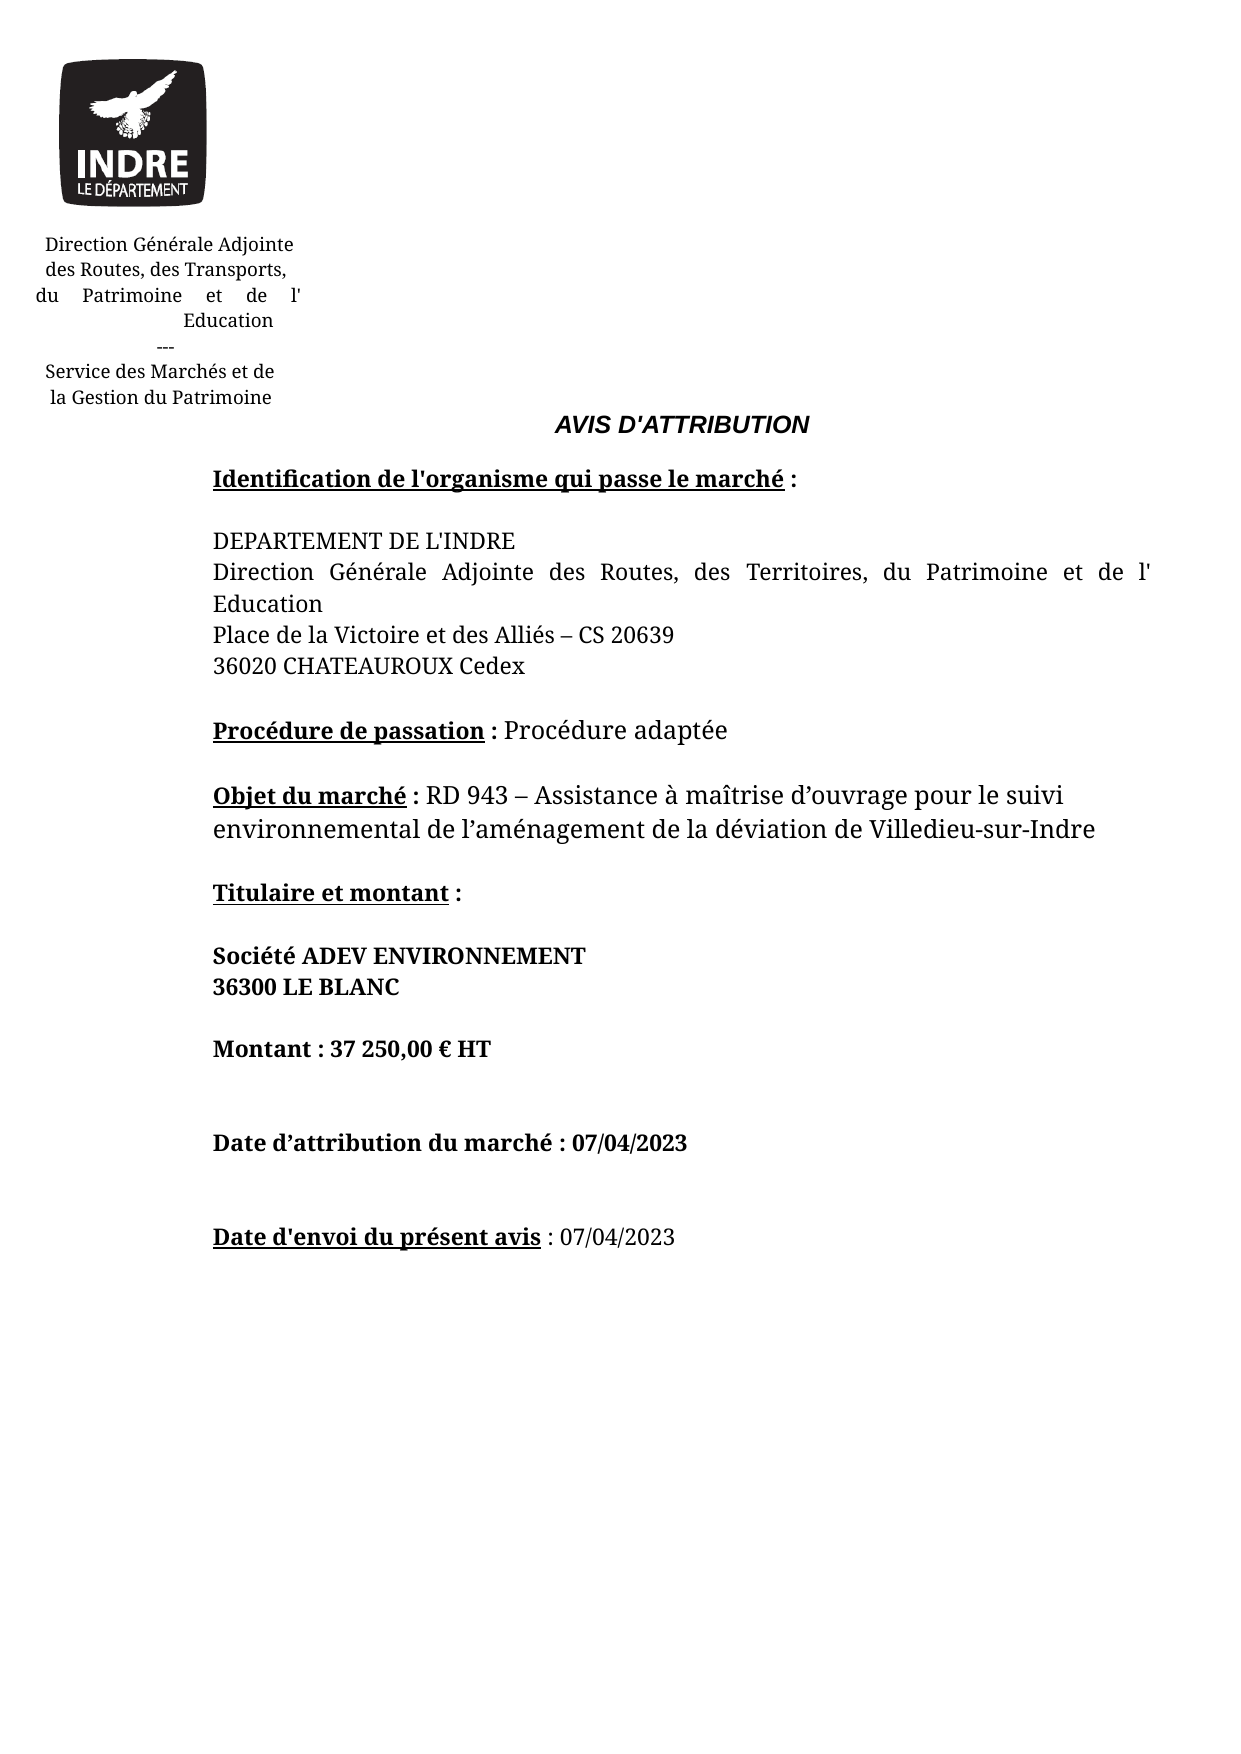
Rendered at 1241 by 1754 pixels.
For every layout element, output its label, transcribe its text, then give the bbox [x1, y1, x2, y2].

text --- [35, 333, 295, 359]
subtitle Objet du marché : RD 943 – Assistance à maîtrise d’ouvrage pour le suivi environnemental de l’aménagement de la déviation de Villedieu-sur-Indre [213, 778, 1152, 846]
text Place de la Victoire et des Alliés – CS 20639 [213, 619, 1152, 650]
text Service des Marchés et de [35, 359, 295, 384]
text Montant : 37 250,00 € HT [213, 1033, 1152, 1065]
text Date d’attribution du marché : 07/04/2023 [213, 1127, 1152, 1158]
text Procédure de passation : Procédure adaptée [213, 712, 1152, 747]
text Société ADEV ENVIRONNEMENT [213, 940, 1152, 971]
text 36020 CHATEAUROUX Cedex [213, 650, 1152, 681]
text Date d'envoi du présent avis : 07/04/2023 [213, 1221, 1152, 1252]
text DEPARTEMENT DE L'INDRE [213, 525, 1152, 556]
text du Patrimoine et de l' Education [35, 282, 301, 333]
text 36300 LE BLANC [213, 971, 1152, 1002]
text Direction Générale Adjointe des Routes, des Territoires, du Patrimoine et de l' Education [213, 556, 1152, 619]
text Identification de l'organisme qui passe le marché : [213, 462, 1152, 494]
text des Routes, des Transports, [35, 257, 301, 282]
text Titulaire et montant : [213, 877, 1152, 908]
text Direction Générale Adjointe [35, 231, 301, 257]
text la Gestion du Patrimoine [35, 384, 295, 410]
text AVIS D'ATTRIBUTION [213, 410, 1152, 438]
